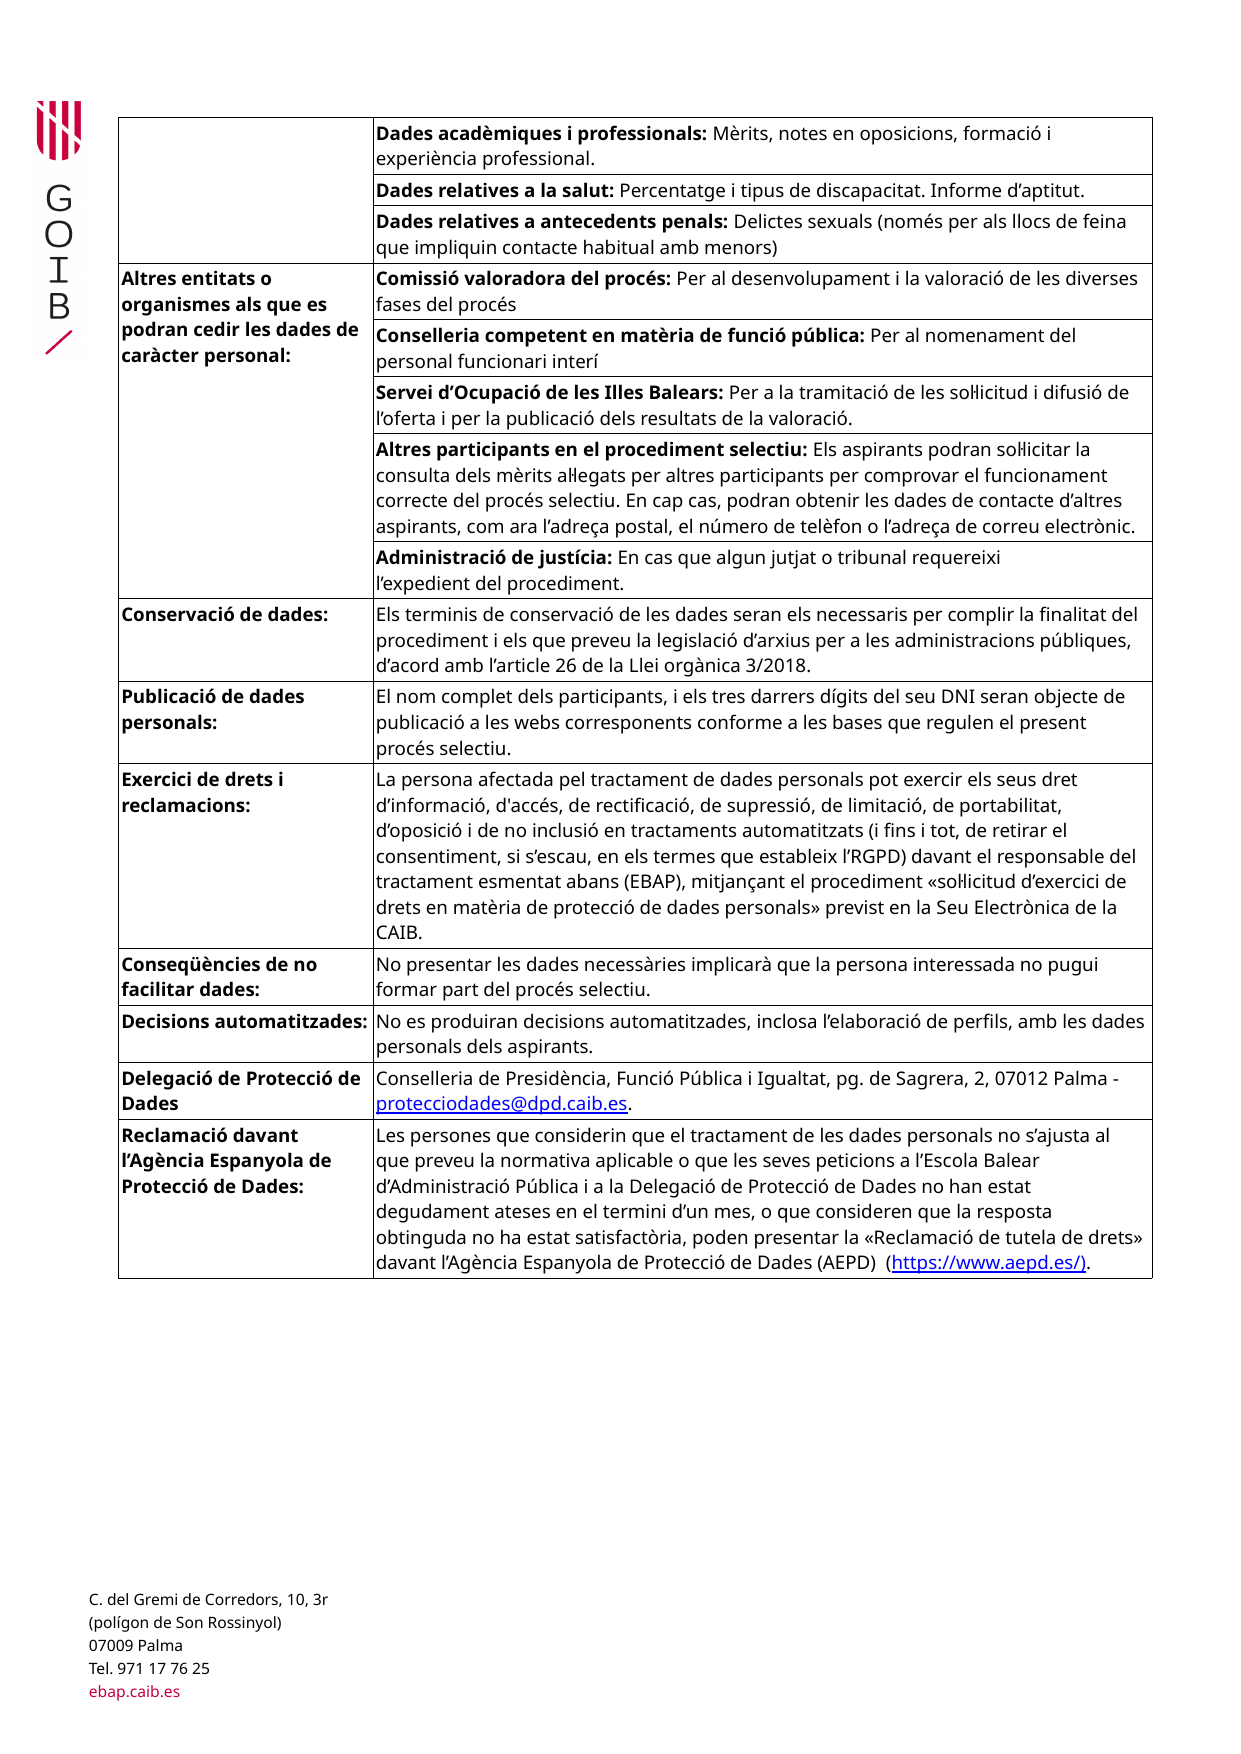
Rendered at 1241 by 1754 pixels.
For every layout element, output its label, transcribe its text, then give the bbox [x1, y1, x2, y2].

table_cell [119, 118, 373, 262]
picture [32, 98, 86, 359]
table_cell Conservació de dades: [119, 599, 373, 681]
table_cell La persona afectada pel tractament de dades personals pot exercir els seus dret d’informació, d'accés, de rectificació, de supressió, de limitació, de portabilitat, d’oposició i de no inclusió en tractaments automatitzats (i fins i tot, de retirar el consentiment, si s’escau, en els termes que estableix l’RGPD) davant el responsable del tractament esmentat abans (EBAP), mitjançant el procediment «sol·licitud d’exercici de drets en matèria de protecció de dades personals» previst en la Seu Electrònica de la CAIB. [374, 764, 1152, 948]
table_cell Exercici de drets i reclamacions: [119, 764, 373, 948]
table_cell Decisions automatitzades: [119, 1006, 373, 1062]
table_cell Publicació de dades personals: [119, 682, 373, 763]
table_cell Altres participants en el procediment selectiu: Els aspirants podran sol·licitar la consulta dels mèrits al·legats per altres participants per comprovar el funcionament correcte del procés selectiu. En cap cas, podran obtenir les dades de contacte d’altres aspirants, com ara l’adreça postal, el número de telèfon o l’adreça de correu electrònic. [374, 434, 1152, 541]
table_cell Dades relatives a antecedents penals: Delictes sexuals (només per als llocs de feina que impliquin contacte habitual amb menors) [374, 206, 1152, 262]
table_cell Servei d’Ocupació de les Illes Balears: Per a la tramitació de les sol·licitud i difusió de l’oferta i per la publicació dels resultats de la valoració. [374, 377, 1152, 433]
table_cell Dades relatives a la salut: Percentatge i tipus de discapacitat. Informe d’aptitut. [374, 175, 1152, 205]
table_cell Comissió valoradora del procés: Per al desenvolupament i la valoració de les diverses fases del procés [374, 264, 1152, 319]
table_cell No presentar les dades necessàries implicarà que la persona interessada no pugui formar part del procés selectiu. [374, 949, 1152, 1005]
table_cell Conseqüències de no facilitar dades: [119, 949, 373, 1005]
table_cell Administració de justícia: En cas que algun jutjat o tribunal requereixi l’expedient del procediment. [374, 542, 1152, 598]
table_cell Reclamació davant l’Agència Espanyola de Protecció de Dades: [119, 1120, 373, 1278]
table_cell Les persones que considerin que el tractament de les dades personals no s’ajusta al que preveu la normativa aplicable o que les seves peticions a l’Escola Balear d’Administració Pública i a la Delegació de Protecció de Dades no han estat degudament ateses en el termini d’un mes, o que consideren que la resposta obtinguda no ha estat satisfactòria, poden presentar la «Reclamació de tutela de drets» davant l’Agència Espanyola de Protecció de Dades (AEPD) (https://www.aepd.es/). [374, 1120, 1152, 1278]
table_cell Delegació de Protecció de Dades [119, 1063, 373, 1119]
table_cell Altres entitats o organismes als que es podran cedir les dades de caràcter personal: [119, 264, 373, 598]
table_cell No es produiran decisions automatitzades, inclosa l’elaboració de perfils, amb les dades personals dels aspirants. [374, 1006, 1152, 1062]
table_cell Conselleria de Presidència, Funció Pública i Igualtat, pg. de Sagrera, 2, 07012 Palma - protecciodades@dpd.caib.es. [374, 1063, 1152, 1119]
table_cell Els terminis de conservació de les dades seran els necessaris per complir la finalitat del procediment i els que preveu la legislació d’arxius per a les administracions públiques, d’acord amb l’article 26 de la Llei orgànica 3/2018. [374, 599, 1152, 681]
table_cell El nom complet dels participants, i els tres darrers dígits del seu DNI seran objecte de publicació a les webs corresponents conforme a les bases que regulen el present procés selectiu. [374, 682, 1152, 763]
table_cell Conselleria competent en matèria de funció pública: Per al nomenament del personal funcionari interí [374, 320, 1152, 376]
table_cell Dades acadèmiques i professionals: Mèrits, notes en oposicions, formació i experiència professional. [374, 118, 1152, 174]
